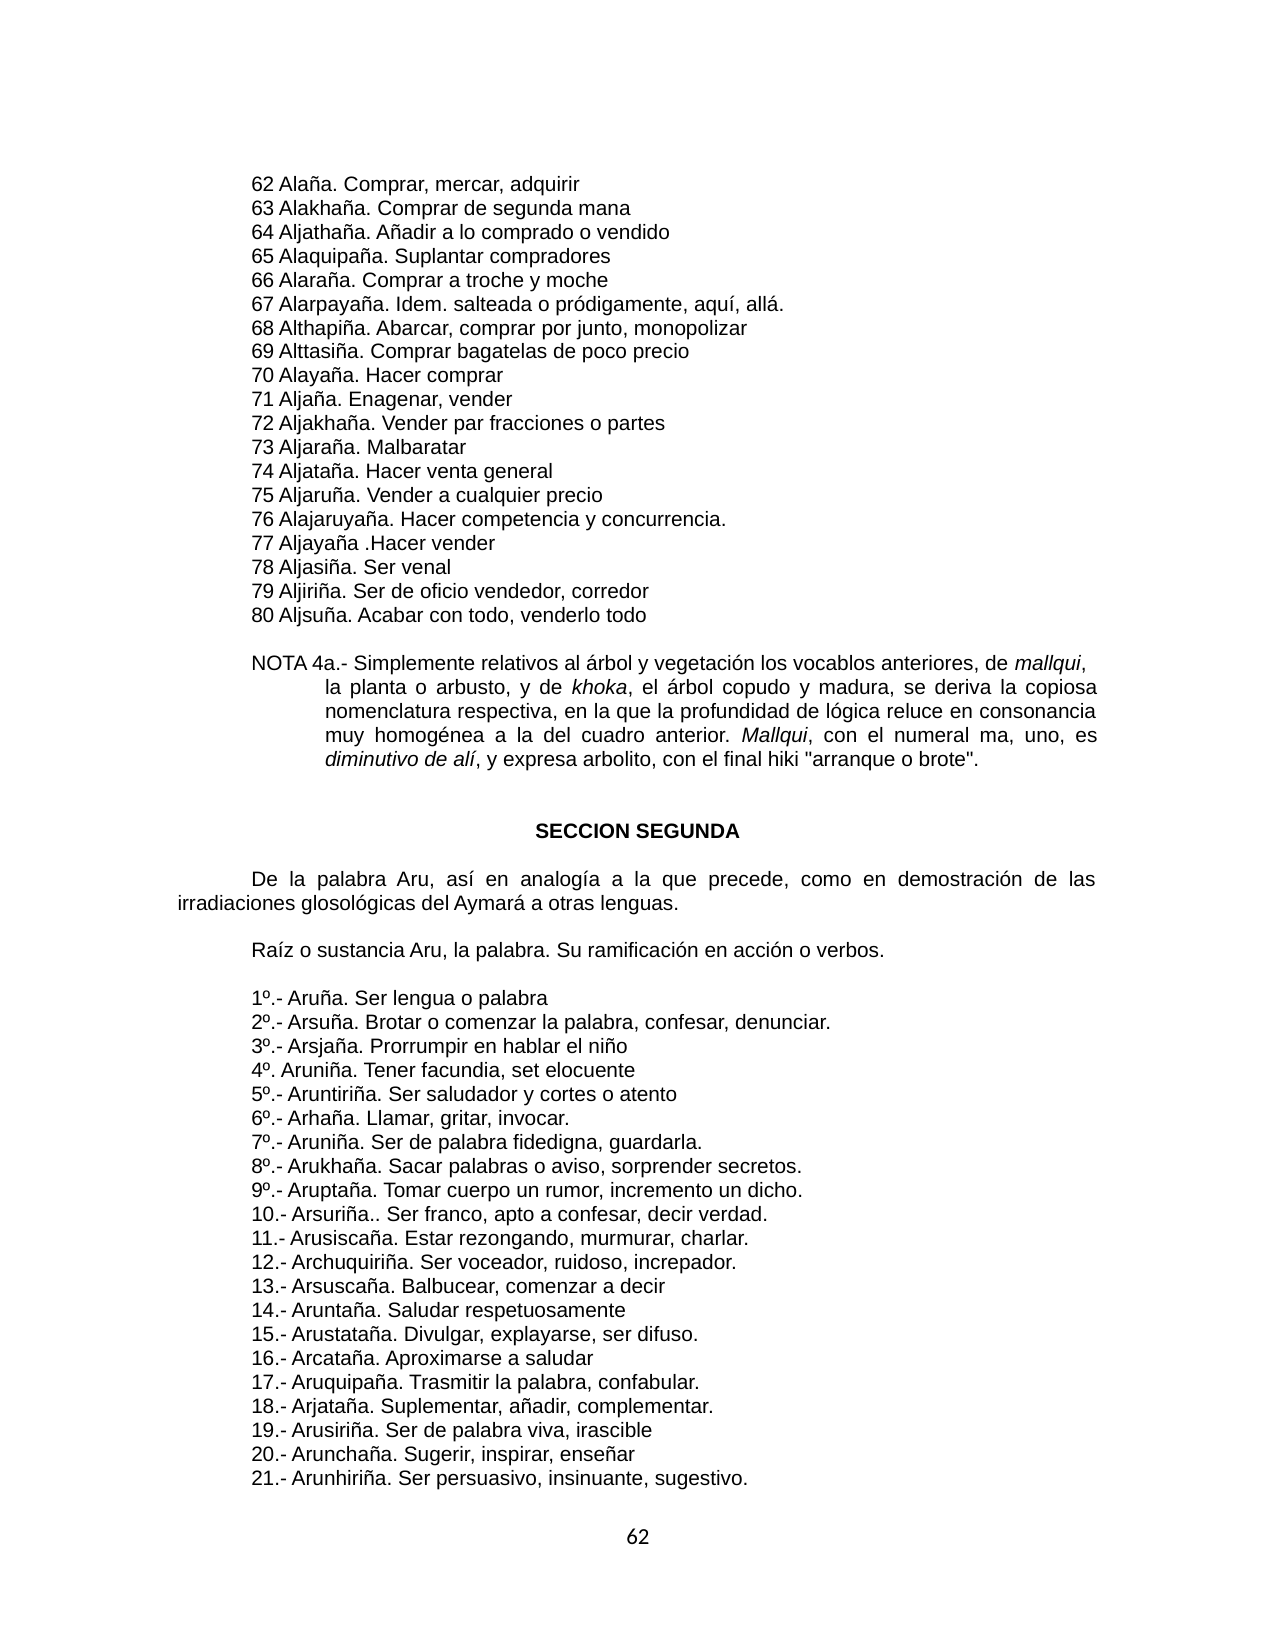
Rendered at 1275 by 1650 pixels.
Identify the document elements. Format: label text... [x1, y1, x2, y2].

text 69 Alttasiña. Comprar bagatelas de poco precio [177, 339, 1098, 363]
text 66 Alaraña. Comprar a troche y moche [177, 267, 1098, 291]
text 76 Alajaruyaña. Hacer competencia y concurrencia. [177, 507, 1098, 531]
text 78 Aljasiña. Ser venal [177, 555, 1098, 579]
text 79 Aljiriña. Ser de oficio vendedor, corredor [177, 579, 1098, 603]
text 4º. Aruniña. Tener facundia, set elocuente [177, 1058, 1098, 1082]
text 62 Alaña. Comprar, mercar, adquirir [177, 172, 1098, 196]
text 80 Aljsuña. Acabar con todo, venderlo todo [177, 603, 1098, 627]
text 63 Alakhaña. Comprar de segunda mana [177, 196, 1098, 219]
text la planta o arbusto, y de khoka, el árbol copudo y madura, se deriva la copiosa nomenclatura respectiva, en la que la profundidad de lógica reluce en consonancia muy homogénea a la del cuadro anterior. Mallqui, con el numeral ma, uno, es diminutivo de alí, y expresa arbolito, con el final hiki "arranque o brote". [325, 675, 1098, 771]
text 14.- Aruntaña. Saludar respetuosamente [177, 1298, 1098, 1322]
text 2º.- Arsuña. Brotar o comenzar la palabra, confesar, denunciar. [177, 1010, 1098, 1034]
text 68 Althapiña. Abarcar, comprar por junto, monopolizar [177, 315, 1098, 339]
text De la palabra Aru, así en analogía a la que precede, como en demostración de las irradiaciones glosológicas del Aymará a otras lenguas. [177, 866, 1098, 914]
text NOTA 4a.- Simplemente relativos al árbol y vegetación los vocablos anteriores, de mallqui, [177, 651, 1098, 675]
text 73 Aljaraña. Malbaratar [177, 435, 1098, 459]
text 8º.- Arukhaña. Sacar palabras o aviso, sorprender secretos. [177, 1154, 1098, 1178]
text 16.- Arcataña. Aproximarse a saludar [177, 1346, 1098, 1369]
text 12.- Archuquiriña. Ser voceador, ruidoso, increpador. [177, 1250, 1098, 1274]
text 5º.- Aruntiriña. Ser saludador y cortes o atento [177, 1082, 1098, 1106]
text 3º.- Arsjaña. Prorrumpir en hablar el niño [177, 1034, 1098, 1058]
text 77 Aljayaña .Hacer vender [177, 531, 1098, 555]
text 11.- Arusiscaña. Estar rezongando, murmurar, charlar. [177, 1226, 1098, 1250]
text 15.- Arustataña. Divulgar, explayarse, ser difuso. [177, 1322, 1098, 1346]
text 65 Alaquipaña. Suplantar compradores [177, 243, 1098, 267]
text 9º.- Aruptaña. Tomar cuerpo un rumor, incremento un dicho. [177, 1178, 1098, 1202]
text 71 Aljaña. Enagenar, vender [177, 387, 1098, 411]
text 70 Alayaña. Hacer comprar [177, 363, 1098, 387]
text 10.- Arsuriña.. Ser franco, apto a confesar, decir verdad. [177, 1202, 1098, 1226]
text 6º.- Arhaña. Llamar, gritar, invocar. [177, 1106, 1098, 1130]
text 67 Alarpayaña. Idem. salteada o pródigamente, aquí, allá. [177, 291, 1098, 315]
text 72 Aljakhaña. Vender par fracciones o partes [177, 411, 1098, 435]
text 20.- Arunchaña. Sugerir, inspirar, enseñar [177, 1441, 1098, 1465]
text 19.- Arusiriña. Ser de palabra viva, irascible [177, 1417, 1098, 1441]
text 64 Aljathaña. Añadir a lo comprado o vendido [177, 219, 1098, 243]
text Raíz o sustancia Aru, la palabra. Su ramificación en acción o verbos. [177, 938, 1098, 962]
text 18.- Arjataña. Suplementar, añadir, complementar. [177, 1393, 1098, 1417]
text 74 Aljataña. Hacer venta general [177, 459, 1098, 483]
text 21.- Arunhiriña. Ser persuasivo, insinuante, sugestivo. [177, 1465, 1098, 1489]
text 17.- Aruquipaña. Trasmitir la palabra, confabular. [177, 1369, 1098, 1393]
text 75 Aljaruña. Vender a cualquier precio [177, 483, 1098, 507]
text 13.- Arsuscaña. Balbucear, comenzar a decir [177, 1274, 1098, 1298]
text 7º.- Aruniña. Ser de palabra fidedigna, guardarla. [177, 1130, 1098, 1154]
text SECCION SEGUNDA [177, 818, 1098, 842]
text 1º.- Aruña. Ser lengua o palabra [177, 986, 1098, 1010]
